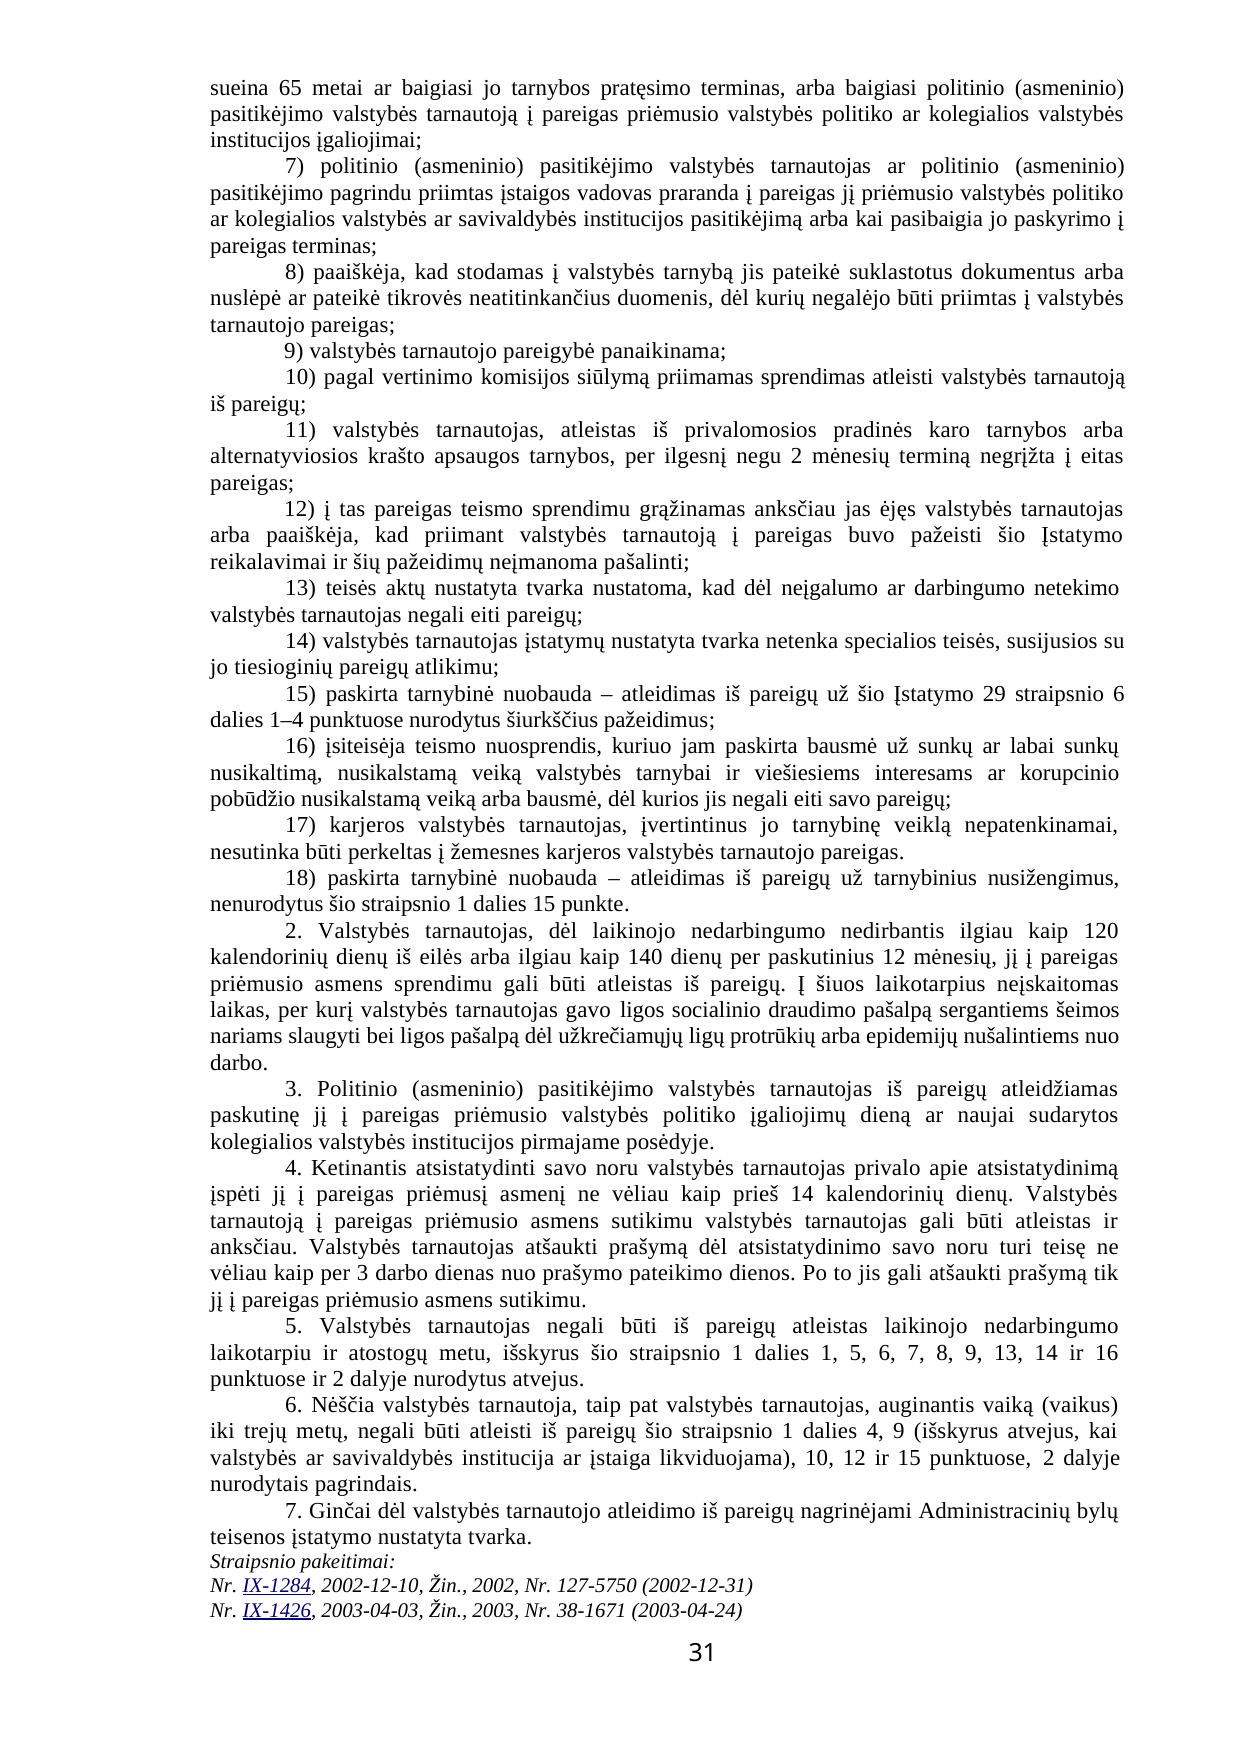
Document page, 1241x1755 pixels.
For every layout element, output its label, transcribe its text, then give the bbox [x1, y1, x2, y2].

text 6. Nėščia valstybės tarnautoja, taip pat valstybės tarnautojas, auginantis vaiką (vaikus) iki trejų metų, negali būti atleisti iš pareigų šio straipsnio 1 dalies 4, 9 (išskyrus atvejus, kai valstybės ar savivaldybės institucija ar įstaiga likviduojama), 10, 12 ir 15 punktuose, 2 dalyje nurodytais pagrindais. [210, 1391, 1120, 1497]
text Straipsnio pakeitimai: [210, 1549, 1126, 1573]
text 18) paskirta tarnybinė nuobauda – atleidimas iš pareigų už tarnybinius nusižengimus, nenurodytus šio straipsnio 1 dalies 15 punkte. [210, 864, 1120, 917]
text 9) valstybės tarnautojo pareigybė panaikinama; [210, 337, 1126, 363]
text 13) teisės aktų nustatyta tvarka nustatoma, kad dėl neįgalumo ar darbingumo netekimo valstybės tarnautojas negali eiti pareigų; [210, 574, 1120, 627]
text 7) politinio (asmeninio) pasitikėjimo valstybės tarnautojas ar politinio (asmeninio) pasitikėjimo pagrindu priimtas įstaigos vadovas praranda į pareigas jį priėmusio valstybės politiko ar kolegialios valstybės ar savivaldybės institucijos pasitikėjimą arba kai pasibaigia jo paskyrimo į pareigas terminas; [210, 153, 1126, 258]
text 15) paskirta tarnybinė nuobauda – atleidimas iš pareigų už šio Įstatymo 29 straipsnio 6 dalies 1–4 punktuose nurodytus šiurkščius pažeidimus; [210, 680, 1126, 732]
text 7. Ginčai dėl valstybės tarnautojo atleidimo iš pareigų nagrinėjami Administracinių bylų teisenos įstatymo nustatyta tvarka. [210, 1497, 1120, 1549]
text 10) pagal vertinimo komisijos siūlymą priimamas sprendimas atleisti valstybės tarnautoją iš pareigų; [210, 363, 1126, 416]
text 2. Valstybės tarnautojas, dėl laikinojo nedarbingumo nedirbantis ilgiau kaip 120 kalendorinių dienų iš eilės arba ilgiau kaip 140 dienų per paskutinius 12 mėnesių, jį į pareigas priėmusio asmens sprendimu gali būti atleistas iš pareigų. Į šiuos laikotarpius neįskaitomas laikas, per kurį valstybės tarnautojas gavo ligos socialinio draudimo pašalpą sergantiems šeimos nariams slaugyti bei ligos pašalpą dėl užkrečiamųjų ligų protrūkių arba epidemijų nušalintiems nuo darbo. [210, 917, 1120, 1075]
text 14) valstybės tarnautojas įstatymų nustatyta tvarka netenka specialios teisės, susijusios su jo tiesioginių pareigų atlikimu; [210, 627, 1126, 680]
text Nr. IX-1284, 2002-12-10, Žin., 2002, Nr. 127-5750 (2002-12-31) [210, 1573, 1126, 1597]
text 8) paaiškėja, kad stodamas į valstybės tarnybą jis pateikė suklastotus dokumentus arba nuslėpė ar pateikė tikrovės neatitinkančius duomenis, dėl kurių negalėjo būti priimtas į valstybės tarnautojo pareigas; [210, 258, 1126, 337]
text 11) valstybės tarnautojas, atleistas iš privalomosios pradinės karo tarnybos arba alternatyviosios krašto apsaugos tarnybos, per ilgesnį negu 2 mėnesių terminą negrįžta į eitas pareigas; [210, 416, 1126, 495]
text 3. Politinio (asmeninio) pasitikėjimo valstybės tarnautojas iš pareigų atleidžiamas paskutinę jį į pareigas priėmusio valstybės politiko įgaliojimų dieną ar naujai sudarytos kolegialios valstybės institucijos pirmajame posėdyje. [210, 1075, 1120, 1154]
text 16) įsiteisėja teismo nuosprendis, kuriuo jam paskirta bausmė už sunkų ar labai sunkų nusikaltimą, nusikalstamą veiką valstybės tarnybai ir viešiesiems interesams ar korupcinio pobūdžio nusikalstamą veiką arba bausmė, dėl kurios jis negali eiti savo pareigų; [210, 732, 1120, 811]
text 4. Ketinantis atsistatydinti savo noru valstybės tarnautojas privalo apie atsistatydinimą įspėti jį į pareigas priėmusį asmenį ne vėliau kaip prieš 14 kalendorinių dienų. Valstybės tarnautoją į pareigas priėmusio asmens sutikimu valstybės tarnautojas gali būti atleistas ir anksčiau. Valstybės tarnautojas atšaukti prašymą dėl atsistatydinimo savo noru turi teisę ne vėliau kaip per 3 darbo dienas nuo prašymo pateikimo dienos. Po to jis gali atšaukti prašymą tik jį į pareigas priėmusio asmens sutikimu. [210, 1154, 1120, 1312]
text Nr. IX-1426, 2003-04-03, Žin., 2003, Nr. 38-1671 (2003-04-24) [210, 1597, 1120, 1622]
text 17) karjeros valstybės tarnautojas, įvertintinus jo tarnybinę veiklą nepatenkinamai, nesutinka būti perkeltas į žemesnes karjeros valstybės tarnautojo pareigas. [210, 811, 1120, 864]
text 12) į tas pareigas teismo sprendimu grąžinamas anksčiau jas ėjęs valstybės tarnautojas arba paaiškėja, kad priimant valstybės tarnautoją į pareigas buvo pažeisti šio Įstatymo reikalavimai ir šių pažeidimų neįmanoma pašalinti; [210, 495, 1126, 574]
text sueina 65 metai ar baigiasi jo tarnybos pratęsimo terminas, arba baigiasi politinio (asmeninio) pasitikėjimo valstybės tarnautoją į pareigas priėmusio valstybės politiko ar kolegialios valstybės institucijos įgaliojimai; [210, 73, 1126, 153]
text 5. Valstybės tarnautojas negali būti iš pareigų atleistas laikinojo nedarbingumo laikotarpiu ir atostogų metu, išskyrus šio straipsnio 1 dalies 1, 5, 6, 7, 8, 9, 13, 14 ir 16 punktuose ir 2 dalyje nurodytus atvejus. [210, 1312, 1120, 1391]
